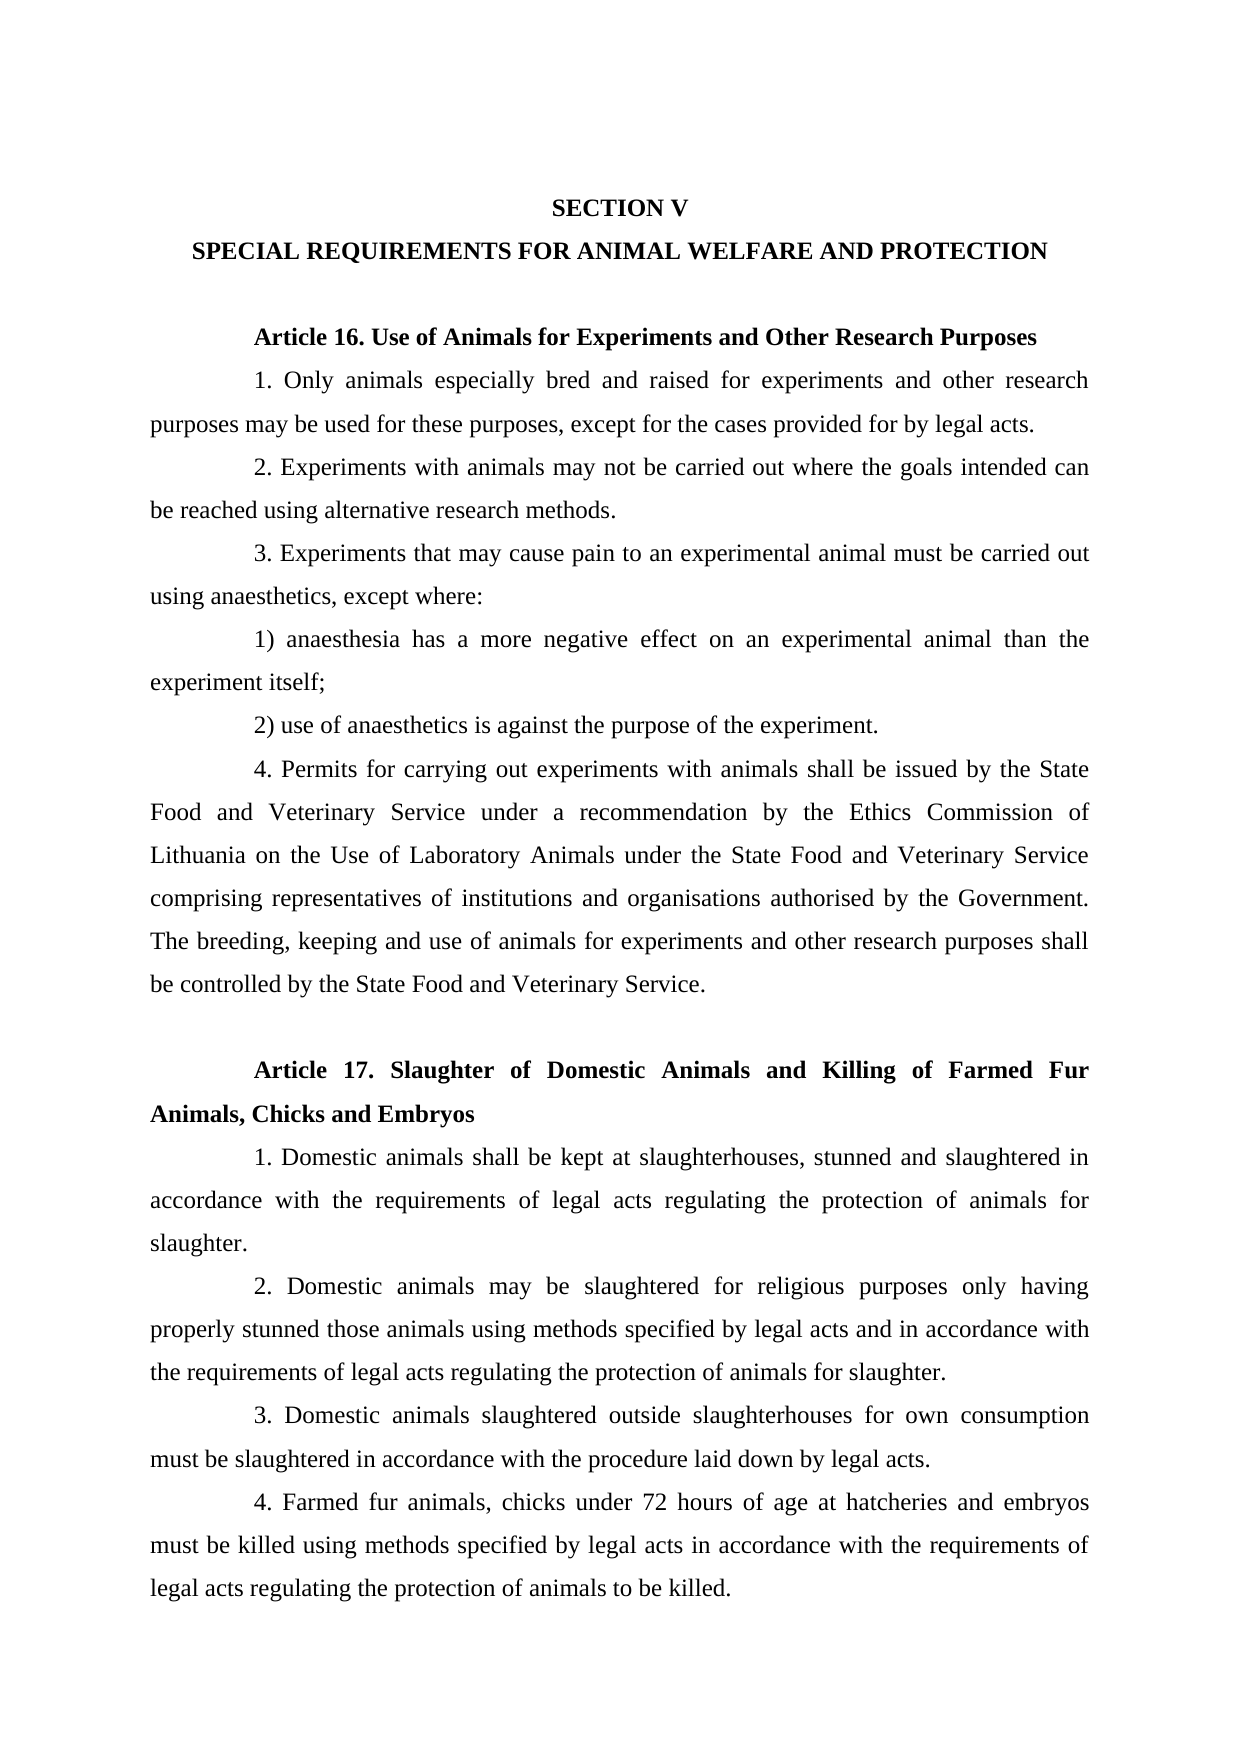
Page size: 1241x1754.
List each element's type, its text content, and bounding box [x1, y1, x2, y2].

text 2. Experiments with animals may not be carried out where the goals intended can be reached using alternative research methods. [150, 452, 1090, 524]
text Article 17. Slaughter of Domestic Animals and Killing of Farmed Fur Animals, Chicks and Embryos [150, 1056, 1090, 1127]
text 2. Domestic animals may be slaughtered for religious purposes only having properly stunned those animals using methods specified by legal acts and in accordance with the requirements of legal acts regulating the protection of animals for slaughter. [150, 1271, 1090, 1386]
text 2) use of anaesthetics is against the purpose of the experiment. [150, 711, 1090, 739]
text 1. Only animals especially bred and raised for experiments and other research purposes may be used for these purposes, except for the cases provided for by legal acts. [150, 366, 1090, 437]
text 4. Farmed fur animals, chicks under 72 hours of age at hatcheries and embryos must be killed using methods specified by legal acts in accordance with the requirements of legal acts regulating the protection of animals to be killed. [150, 1487, 1090, 1602]
text 1. Domestic animals shall be kept at slaughterhouses, stunned and slaughtered in accordance with the requirements of legal acts regulating the protection of animals for slaughter. [150, 1142, 1090, 1257]
text Article 16. Use of Animals for Experiments and Other Research Purposes [150, 322, 1090, 351]
text SECTION V [150, 193, 1090, 222]
text 3. Domestic animals slaughtered outside slaughterhouses for own consumption must be slaughtered in accordance with the procedure laid down by legal acts. [150, 1401, 1090, 1472]
text 4. Permits for carrying out experiments with animals shall be issued by the State Food and Veterinary Service under a recommendation by the Ethics Commission of Lithuania on the Use of Laboratory Animals under the State Food and Veterinary Service comprising representatives of institutions and organisations authorised by the Government. The breeding, keeping and use of animals for experiments and other research purposes shall be controlled by the State Food and Veterinary Service. [150, 754, 1090, 998]
text 3. Experiments that may cause pain to an experimental animal must be carried out using anaesthetics, except where: [150, 538, 1090, 610]
text SPECIAL REQUIREMENTS FOR ANIMAL WELFARE AND PROTECTION [150, 236, 1090, 265]
text 1) anaesthesia has a more negative effect on an experimental animal than the experiment itself; [150, 624, 1090, 696]
